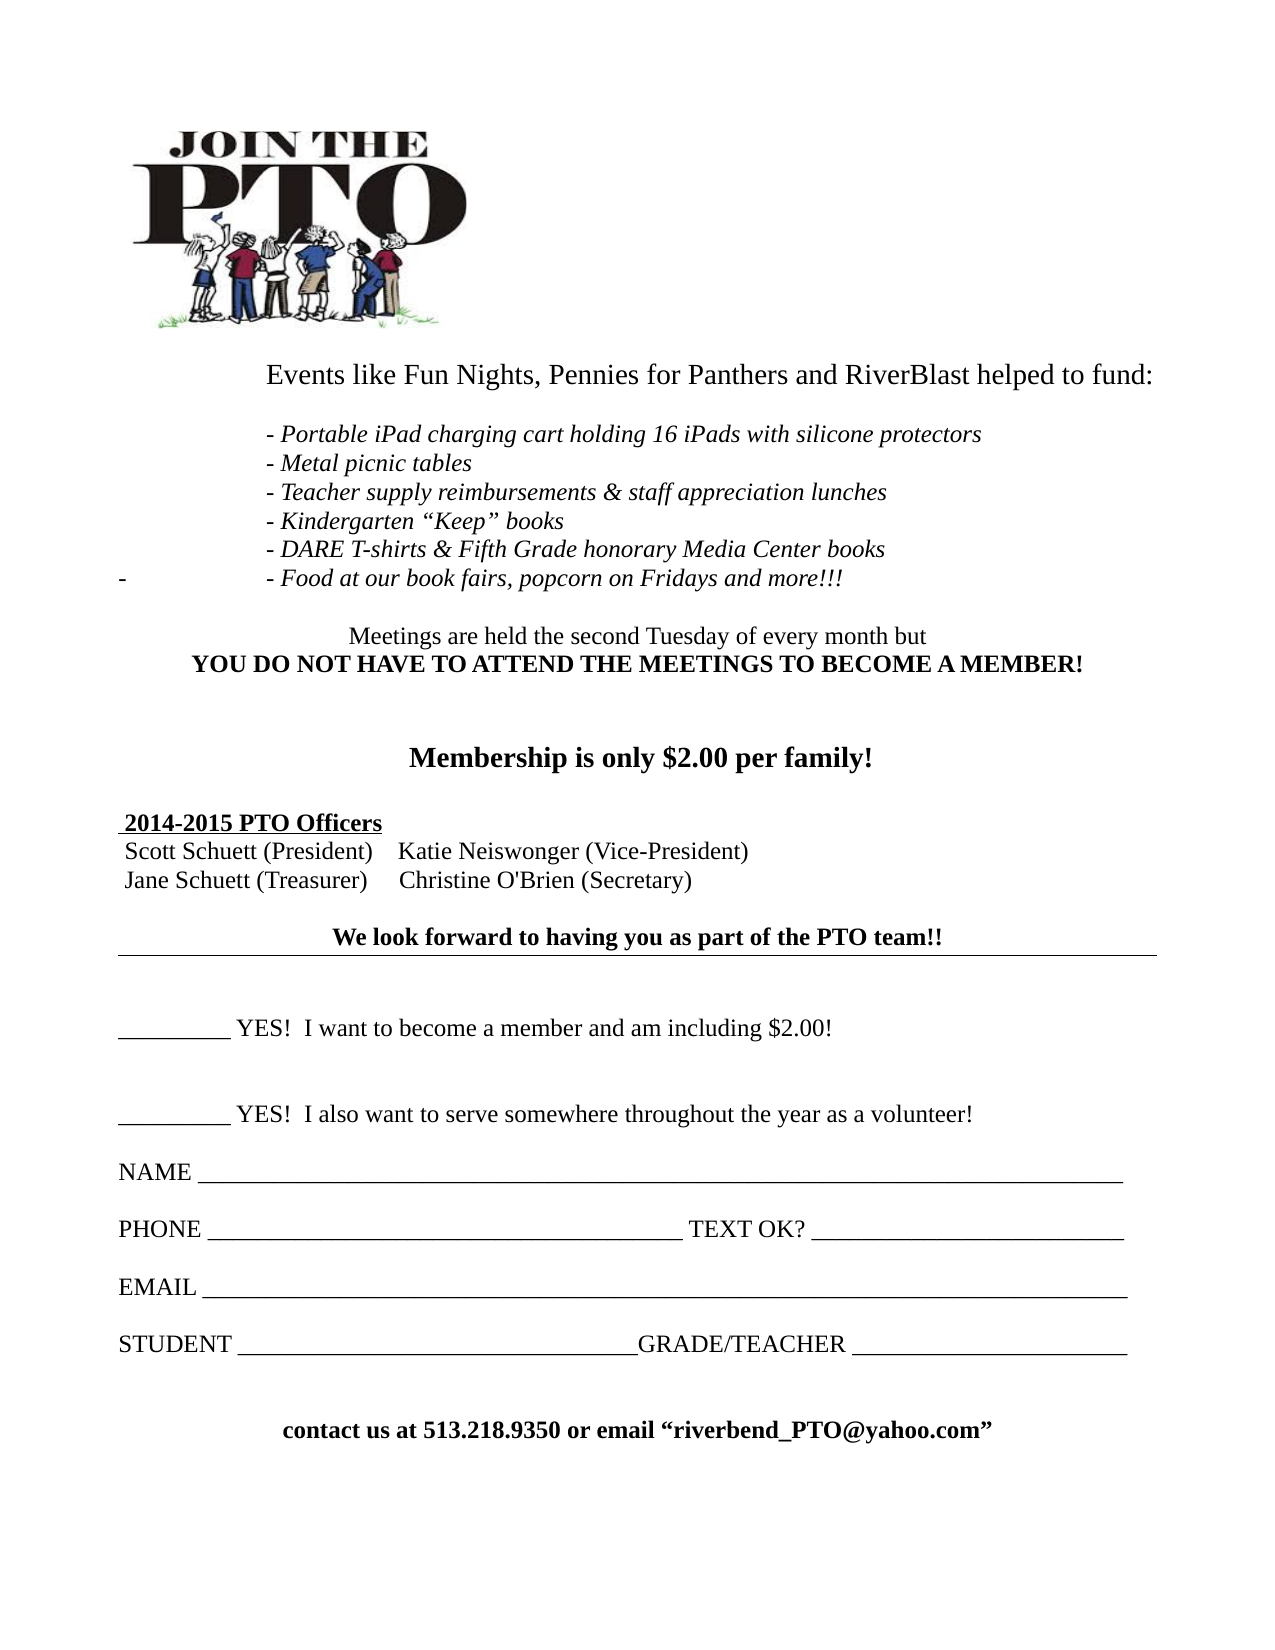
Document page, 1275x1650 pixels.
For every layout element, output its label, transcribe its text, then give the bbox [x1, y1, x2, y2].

text Scott Schuett (President) Katie Neiswonger (Vice-President) [118, 836, 1157, 865]
text - - Food at our book fairs, popcorn on Fridays and more!!! [118, 563, 1157, 592]
text - Metal picnic tables [118, 448, 1157, 477]
text - Kindergarten “Keep” books [118, 506, 1157, 534]
text PHONE ______________________________________ TEXT OK? _________________________ [118, 1214, 1157, 1243]
text NAME __________________________________________________________________________ [118, 1157, 1157, 1186]
text _________ YES! I want to become a member and am including $2.00! [118, 1013, 1157, 1042]
text STUDENT ________________________________GRADE/TEACHER ______________________ [118, 1329, 1157, 1358]
text 2014-2015 PTO Officers [118, 808, 1157, 836]
text - Teacher supply reimbursements & staff appreciation lunches [118, 477, 1157, 506]
text _________ YES! I also want to serve somewhere throughout the year as a volunteer! [118, 1099, 1157, 1128]
text YOU DO NOT HAVE TO ATTEND THE MEETINGS TO BECOME A MEMBER! [118, 649, 1157, 678]
text Jane Schuett (Treasurer) Christine O'Brien (Secretary) [118, 865, 1157, 894]
text Meetings are held the second Tuesday of every month but [118, 621, 1157, 649]
text - DARE T-shirts & Fifth Grade honorary Media Center books [118, 534, 1157, 563]
text - Portable iPad charging cart holding 16 iPads with silicone protectors [118, 419, 1157, 448]
text contact us at 513.218.9350 or email “riverbend_PTO@yahoo.com” [118, 1416, 1157, 1444]
text Membership is only $2.00 per family! [118, 741, 1157, 774]
text We look forward to having you as part of the PTO team!! [118, 918, 1157, 955]
text Events like Fun Nights, Pennies for Panthers and RiverBlast helped to fund: [118, 357, 1157, 391]
picture [130, 131, 467, 329]
text EMAIL __________________________________________________________________________ [118, 1272, 1157, 1301]
